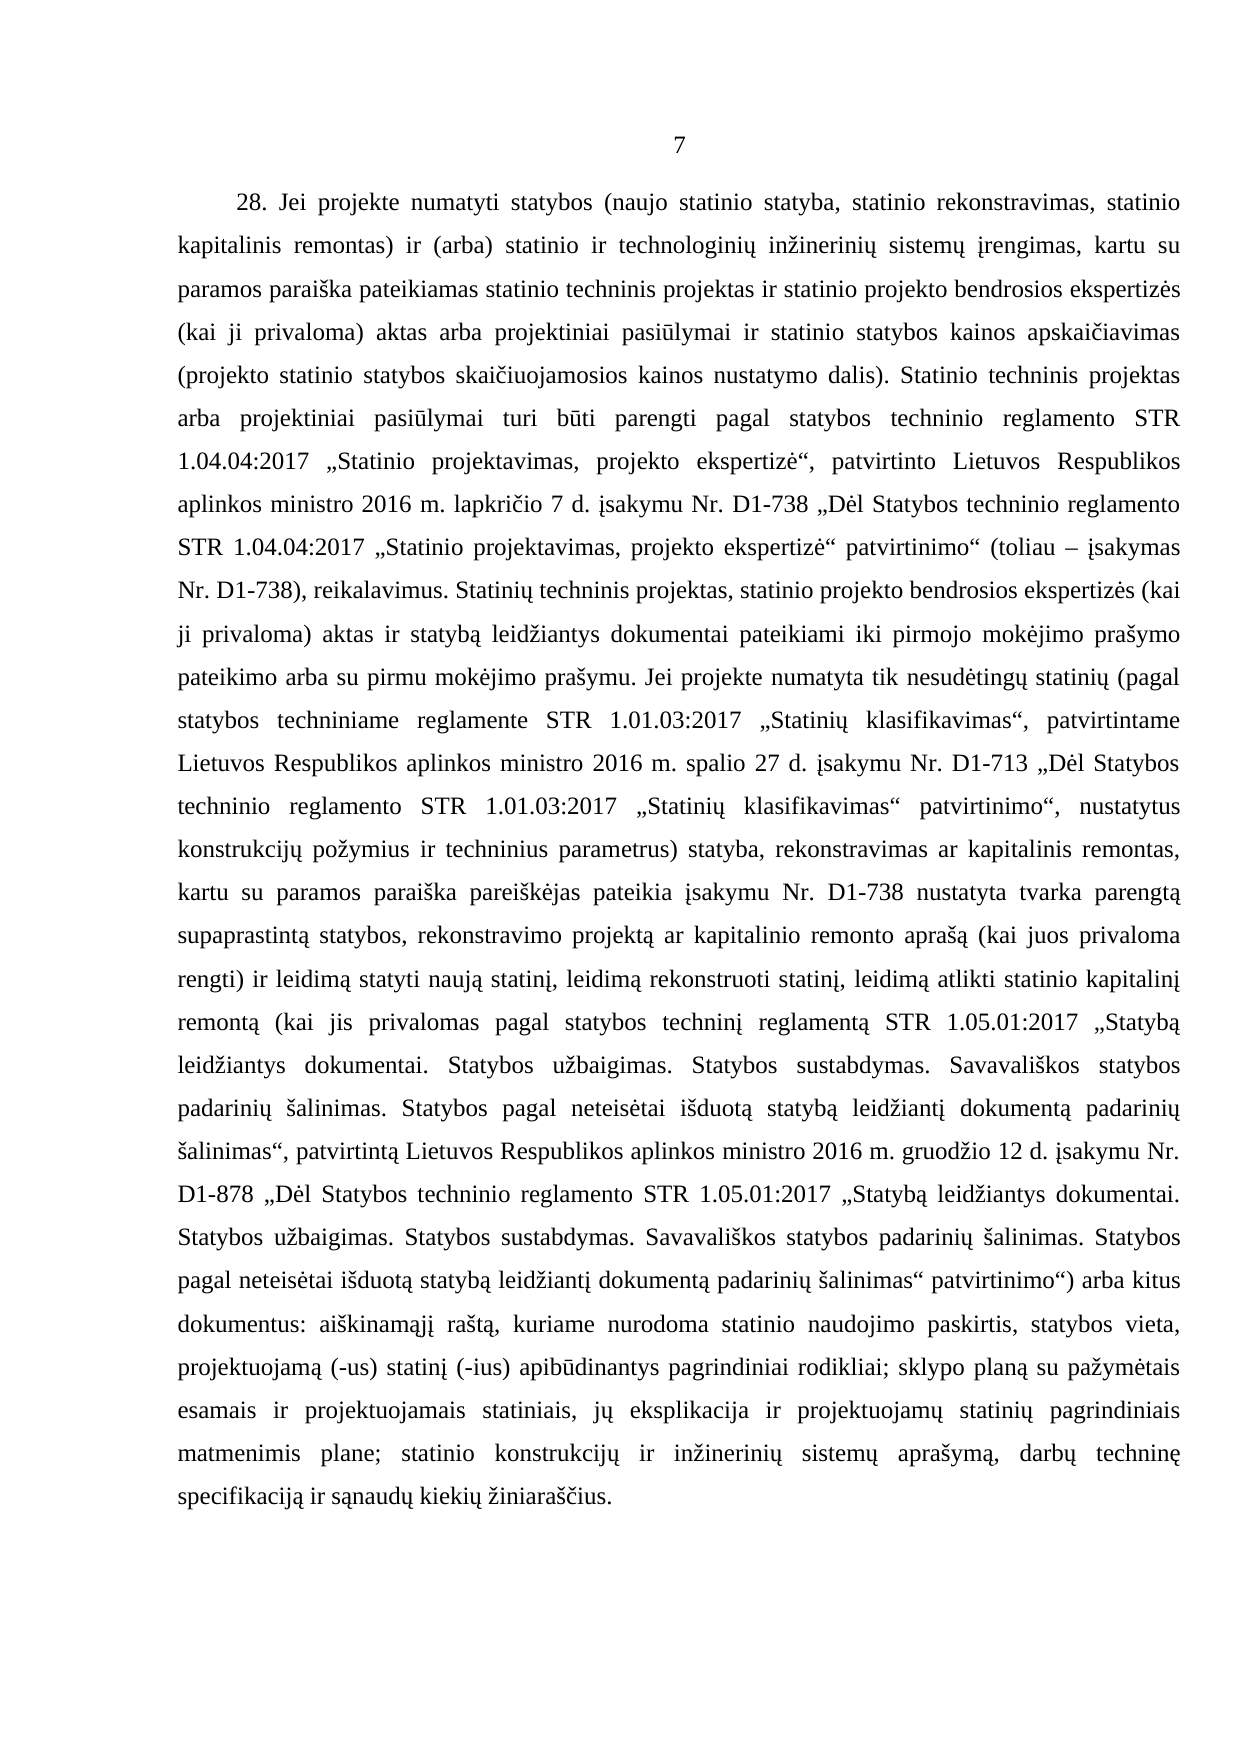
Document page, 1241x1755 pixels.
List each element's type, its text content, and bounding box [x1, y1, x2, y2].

text 28. Jei projekte numatyti statybos (naujo statinio statyba, statinio rekonstravimas, statinio kapitalinis remontas) ir (arba) statinio ir technologinių inžinerinių sistemų įrengimas, kartu su paramos paraiška pateikiamas statinio techninis projektas ir statinio projekto bendrosios ekspertizės (kai ji privaloma) aktas arba projektiniai pasiūlymai ir statinio statybos kainos apskaičiavimas (projekto statinio statybos skaičiuojamosios kainos nustatymo dalis). Statinio techninis projektas arba projektiniai pasiūlymai turi būti parengti pagal statybos techninio reglamento STR 1.04.04:2017 „Statinio projektavimas, projekto ekspertizė“, patvirtinto Lietuvos Respublikos aplinkos ministro 2016 m. lapkričio 7 d. įsakymu Nr. D1-738 „Dėl Statybos techninio reglamento STR 1.04.04:2017 „Statinio projektavimas, projekto ekspertizė“ patvirtinimo“ (toliau – įsakymas Nr. D1-738), reikalavimus. Statinių techninis projektas, statinio projekto bendrosios ekspertizės (kai ji privaloma) aktas ir statybą leidžiantys dokumentai pateikiami iki pirmojo mokėjimo prašymo pateikimo arba su pirmu mokėjimo prašymu. Jei projekte numatyta tik nesudėtingų statinių (pagal statybos techniniame reglamente STR 1.01.03:2017 „Statinių klasifikavimas“, patvirtintame Lietuvos Respublikos aplinkos ministro 2016 m. spalio 27 d. įsakymu Nr. D1-713 „Dėl Statybos techninio reglamento STR 1.01.03:2017 „Statinių klasifikavimas“ patvirtinimo“, nustatytus konstrukcijų požymius ir techninius parametrus) statyba, rekonstravimas ar kapitalinis remontas, kartu su paramos paraiška pareiškėjas pateikia įsakymu Nr. D1-738 nustatyta tvarka parengtą supaprastintą statybos, rekonstravimo projektą ar kapitalinio remonto aprašą (kai juos privaloma rengti) ir leidimą statyti naują statinį, leidimą rekonstruoti statinį, leidimą atlikti statinio kapitalinį remontą (kai jis privalomas pagal statybos techninį reglamentą STR 1.05.01:2017 „Statybą leidžiantys dokumentai. Statybos užbaigimas. Statybos sustabdymas. Savavališkos statybos padarinių šalinimas. Statybos pagal neteisėtai išduotą statybą leidžiantį dokumentą padarinių šalinimas“, patvirtintą Lietuvos Respublikos aplinkos ministro 2016 m. gruodžio 12 d. įsakymu Nr. D1-878 „Dėl Statybos techninio reglamento STR 1.05.01:2017 „Statybą leidžiantys dokumentai. Statybos užbaigimas. Statybos sustabdymas. Savavališkos statybos padarinių šalinimas. Statybos pagal neteisėtai išduotą statybą leidžiantį dokumentą padarinių šalinimas“ patvirtinimo“) arba kitus dokumentus: aiškinamąjį raštą, kuriame nurodoma statinio naudojimo paskirtis, statybos vieta, projektuojamą (-us) statinį (-ius) apibūdinantys pagrindiniai rodikliai; sklypo planą su pažymėtais esamais ir projektuojamais statiniais, jų eksplikacija ir projektuojamų statinių pagrindiniais matmenimis plane; statinio konstrukcijų ir inžinerinių sistemų aprašymą, darbų techninę specifikaciją ir sąnaudų kiekių žiniaraščius. [177, 187, 1181, 1510]
